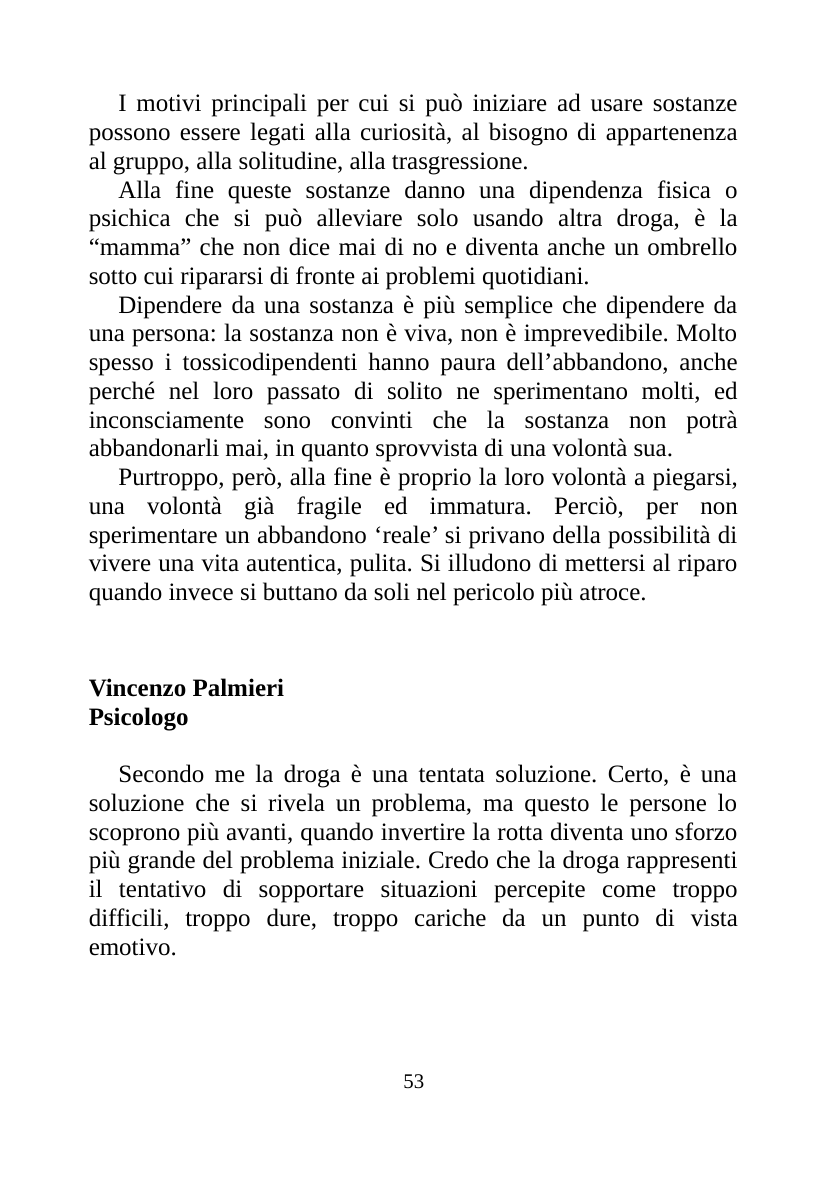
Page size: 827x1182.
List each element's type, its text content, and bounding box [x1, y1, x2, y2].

subtitle Vincenzo Palmieri [88, 673, 738, 702]
text Dipendere da una sostanza è più semplice che dipendere da una persona: la sostanza non è viva, non è imprevedibile. Molto spesso i tossicodipendenti hanno paura dell’abbandono, anche perché nel loro passato di solito ne sperimentano molti, ed inconsciamente sono convinti che la sostanza non potrà abbandonarli mai, in quanto sprovvista di una volontà sua. [88, 290, 738, 462]
text Alla fine queste sostanze danno una dipendenza fisica o psichica che si può alleviare solo usando altra droga, è la “mamma” che non dice mai di no e diventa anche un ombrello sotto cui ripararsi di fronte ai problemi quotidiani. [88, 175, 738, 290]
subtitle Psicologo [88, 702, 738, 731]
text Secondo me la droga è una tentata soluzione. Certo, è una soluzione che si rivela un problema, ma questo le persone lo scoprono più avanti, quando invertire la rotta diventa uno sforzo più grande del problema iniziale. Credo che la droga rappresenti il tentativo di sopportare situazioni percepite come troppo difficili, troppo dure, troppo cariche da un punto di vista emotivo. [88, 759, 738, 961]
text I motivi principali per cui si può iniziare ad usare sostanze possono essere legati alla curiosità, al bisogno di appartenenza al gruppo, alla solitudine, alla trasgressione. [88, 88, 738, 175]
text Purtroppo, però, alla fine è proprio la loro volontà a piegarsi, una volontà già fragile ed immatura. Perciò, per non sperimentare un abbandono ‘reale’ si privano della possibilità di vivere una vita autentica, pulita. Si illudono di mettersi al riparo quando invece si buttano da soli nel pericolo più atroce. [88, 462, 738, 606]
